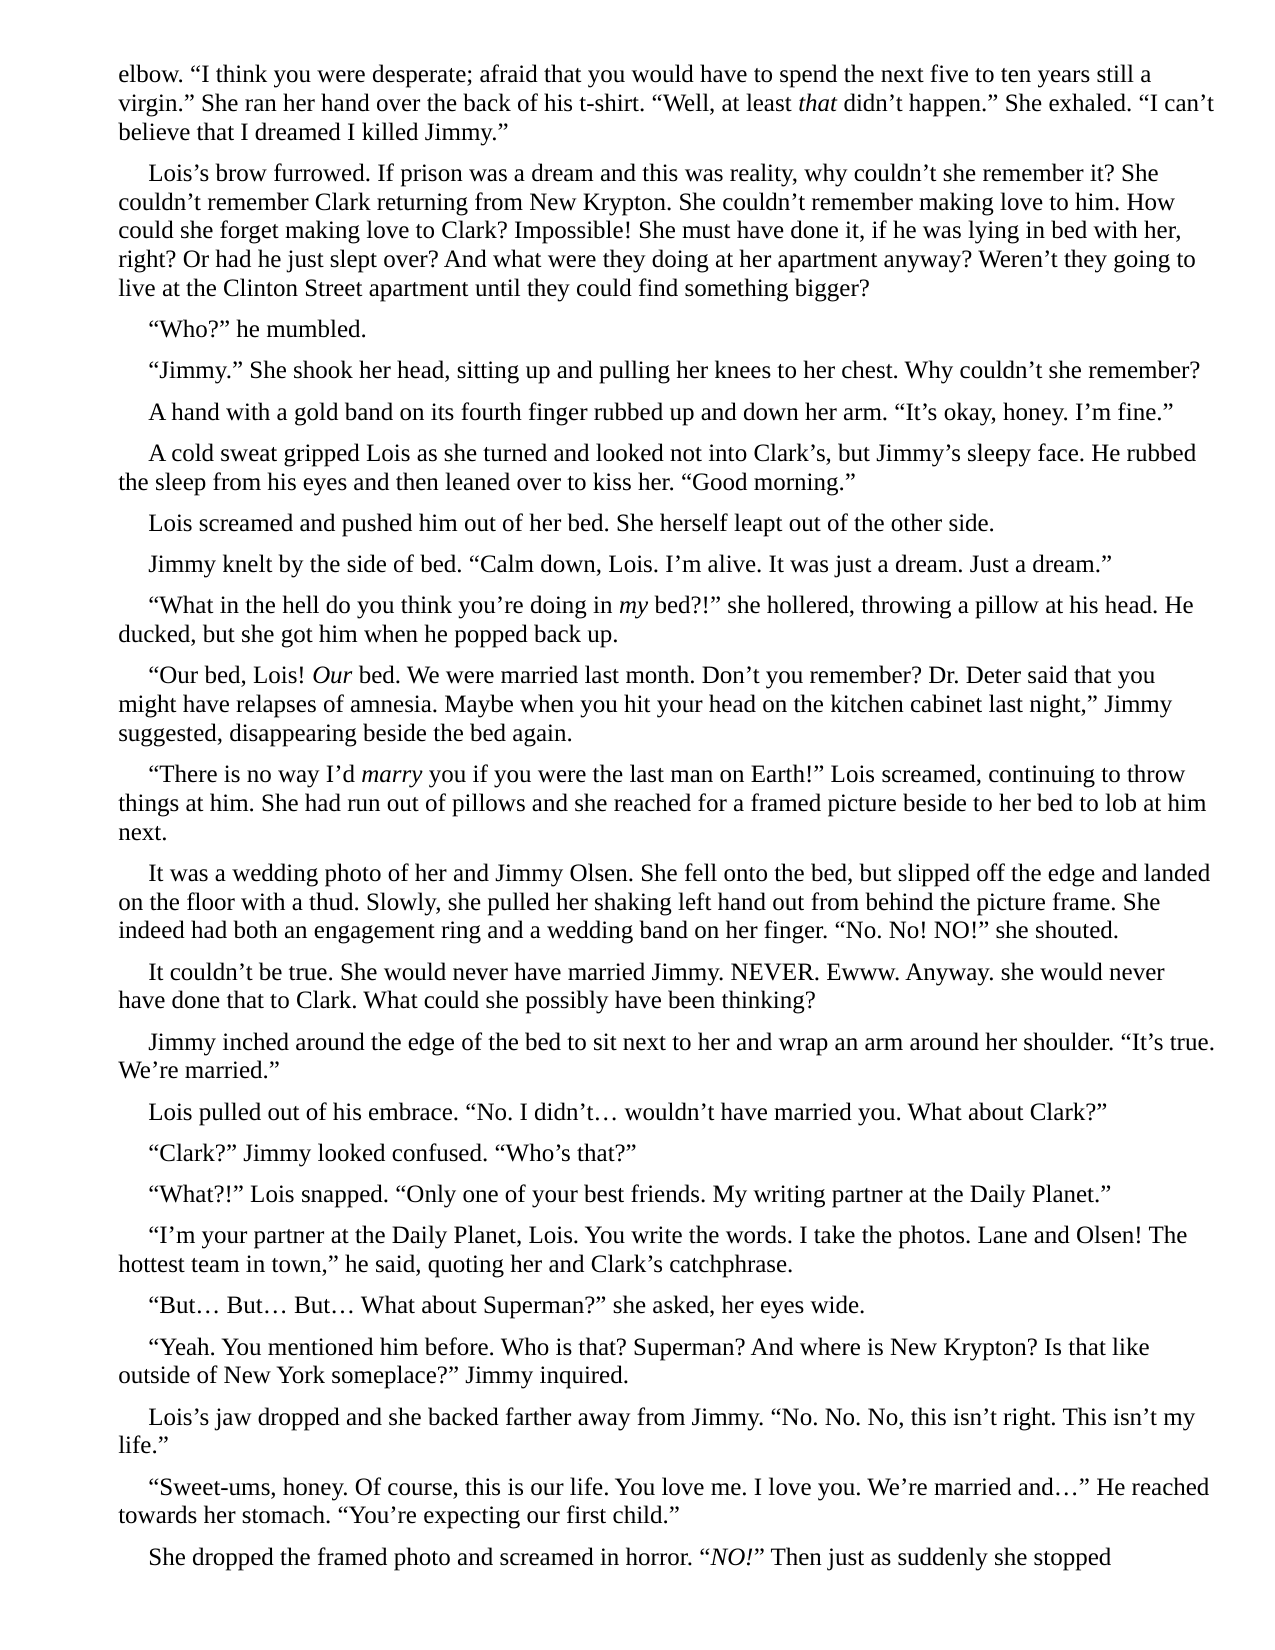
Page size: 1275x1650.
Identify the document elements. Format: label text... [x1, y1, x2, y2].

text “Our bed, Lois! Our bed. We were married last month. Don’t you remember? Dr. Deter said that you might have relapses of amnesia. Maybe when you hit your head on the kitchen cabinet last night,” Jimmy suggested, disappearing beside the bed again. [118, 660, 1216, 747]
text “There is no way I’d marry you if you were the last man on Earth!” Lois screamed, continuing to throw things at him. She had run out of pillows and she reached for a framed picture beside to her bed to lob at him next. [118, 759, 1216, 845]
text A cold sweat gripped Lois as she turned and looked not into Clark’s, but Jimmy’s sleepy face. He rubbed the sleep from his eyes and then leaned over to kiss her. “Good morning.” [118, 438, 1216, 495]
text A hand with a gold band on its fourth finger rubbed up and down her arm. “It’s okay, honey. I’m fine.” [118, 397, 1216, 425]
text elbow. “I think you were desperate; afraid that you would have to spend the next five to ten years still a virgin.” She ran her hand over the back of his t-shirt. “Well, at least that didn’t happen.” She exhaled. “I can’t believe that I dreamed I killed Jimmy.” [118, 59, 1216, 145]
text It was a wedding photo of her and Jimmy Olsen. She fell onto the bed, but slipped off the edge and landed on the floor with a thud. Slowly, she pulled her shaking left hand out from behind the picture frame. She indeed had both an engagement ring and a wedding band on her finger. “No. No! NO!” she shouted. [118, 858, 1216, 944]
text “Sweet-ums, honey. Of course, this is our life. You love me. I love you. We’re married and…” He reached towards her stomach. “You’re expecting our first child.” [118, 1472, 1216, 1529]
text Lois pulled out of his embrace. “No. I didn’t… wouldn’t have married you. What about Clark?” [118, 1097, 1216, 1125]
text “What in the hell do you think you’re doing in my bed?!” she hollered, throwing a pillow at his head. He ducked, but she got him when he popped back up. [118, 590, 1216, 648]
text Lois screamed and pushed him out of her bed. She herself leapt out of the other side. [118, 508, 1216, 537]
text “Yeah. You mentioned him before. Who is that? Superman? And where is New Krypton? Is that like outside of New York someplace?” Jimmy inquired. [118, 1332, 1216, 1389]
text Jimmy inched around the edge of the bed to sit next to her and wrap an arm around her shoulder. “It’s true. We’re married.” [118, 1027, 1216, 1084]
text Lois’s brow furrowed. If prison was a dream and this was reality, why couldn’t she remember it? She couldn’t remember Clark returning from New Krypton. She couldn’t remember making love to him. How could she forget making love to Clark? Impossible! She must have done it, if he was lying in bed with her, right? Or had he just slept over? And what were they doing at her apartment anyway? Weren’t they going to live at the Clinton Street apartment until they could find something bigger? [118, 158, 1216, 302]
text Lois’s jaw dropped and she backed farther away from Jimmy. “No. No. No, this isn’t right. This isn’t my life.” [118, 1402, 1216, 1459]
text “But… But… But… What about Superman?” she asked, her eyes wide. [118, 1290, 1216, 1319]
text “Jimmy.” She shook her head, sitting up and pulling her knees to her chest. Why couldn’t she remember? [118, 355, 1216, 384]
text She dropped the framed photo and screamed in horror. “NO!” Then just as suddenly she stopped [118, 1542, 1216, 1570]
text “I’m your partner at the Daily Planet, Lois. You write the words. I take the photos. Lane and Olsen! The hottest team in town,” he said, quoting her and Clark’s catchphrase. [118, 1220, 1216, 1278]
text “Clark?” Jimmy looked confused. “Who’s that?” [118, 1138, 1216, 1167]
text “What?!” Lois snapped. “Only one of your best friends. My writing partner at the Daily Planet.” [118, 1179, 1216, 1208]
text It couldn’t be true. She would never have married Jimmy. NEVER. Ewww. Anyway. she would never have done that to Clark. What could she possibly have been thinking? [118, 957, 1216, 1014]
text “Who?” he mumbled. [118, 314, 1216, 343]
text Jimmy knelt by the side of bed. “Calm down, Lois. I’m alive. It was just a dream. Just a dream.” [118, 549, 1216, 578]
